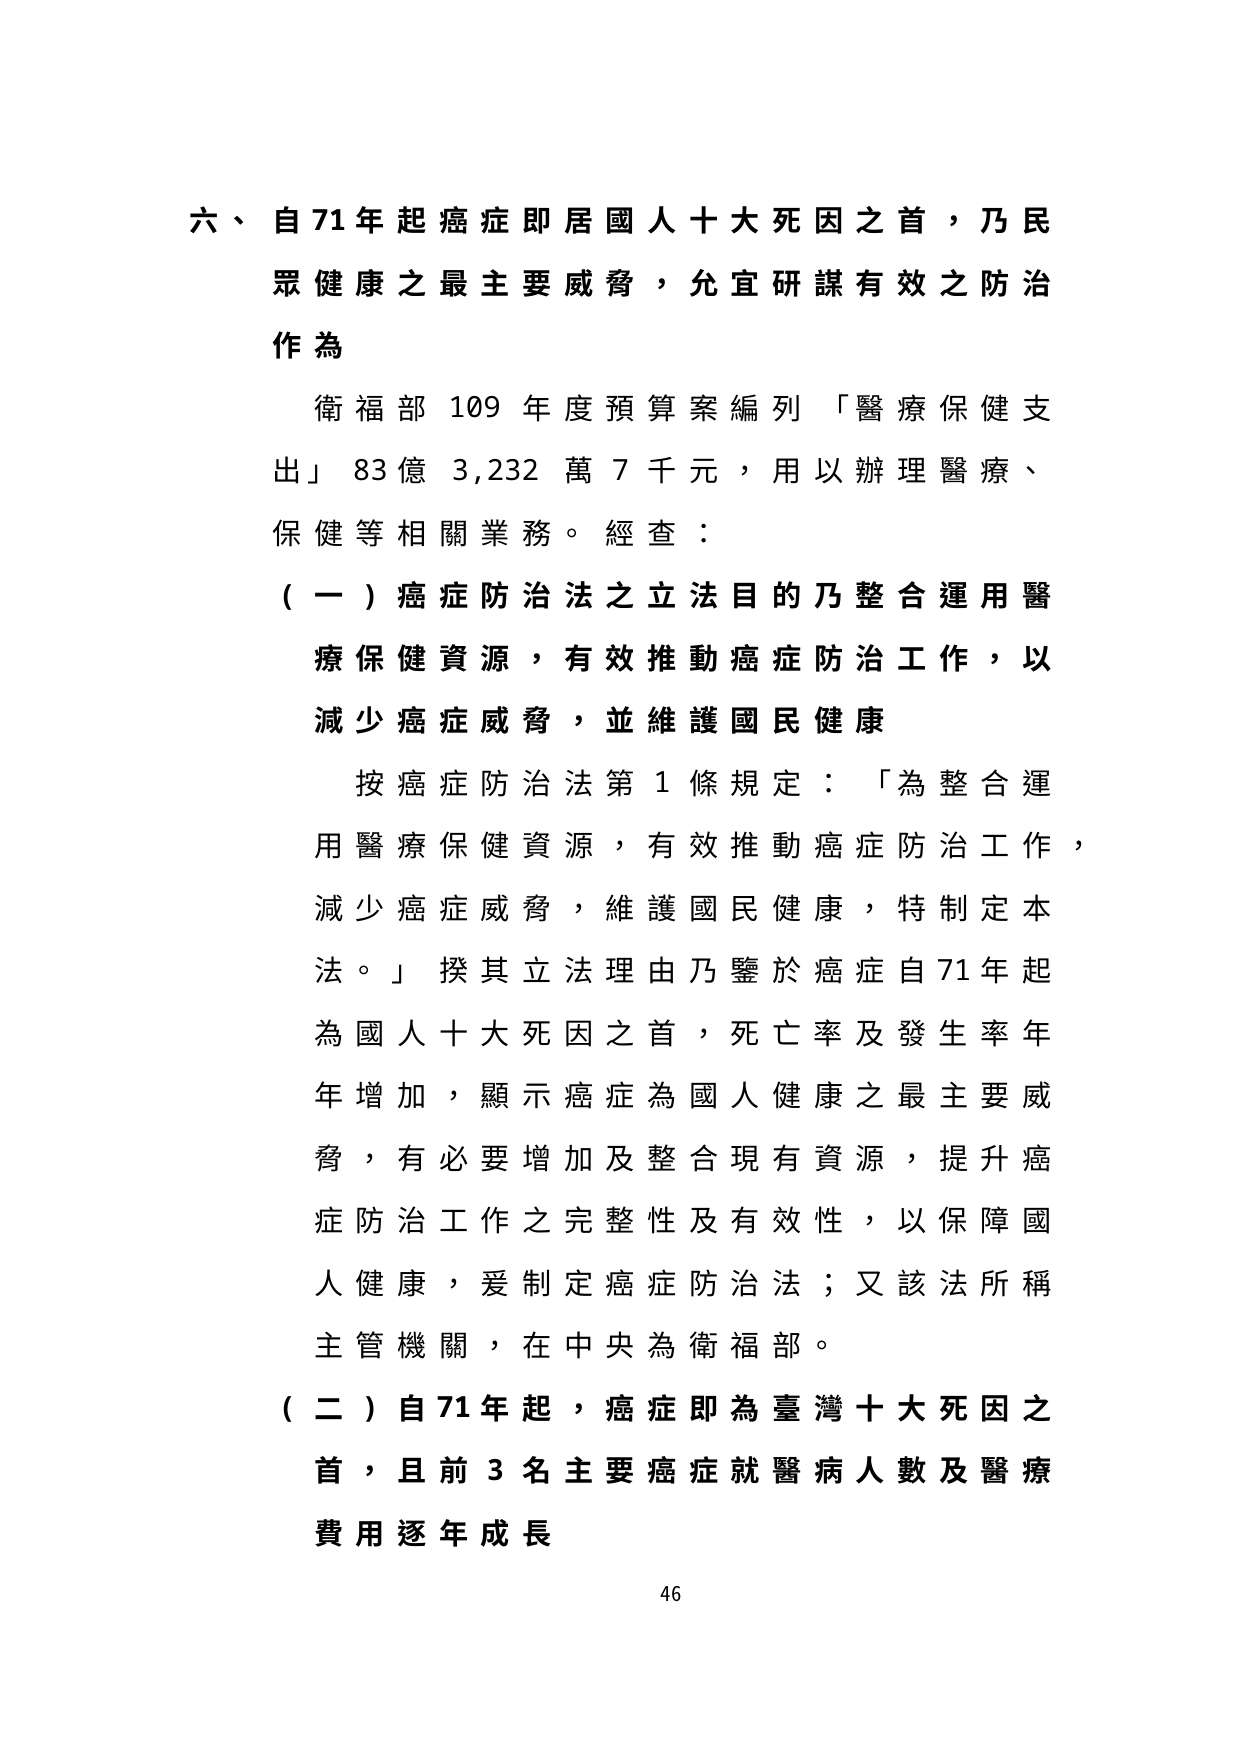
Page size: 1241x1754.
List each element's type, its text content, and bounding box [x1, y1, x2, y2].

text 六、自71年起癌症即居國人十大死因之首，乃民眾健康之最主要威脅，允宜研謀有效之防治作為 [183, 177, 1058, 365]
text 衛福部109年度預算案編列「醫療保健支出」83億3,232萬7千元，用以辦理醫療、保健等相關業務。經查： [242, 365, 1058, 552]
text (一)癌症防治法之立法目的乃整合運用醫療保健資源，有效推動癌症防治工作，以減少癌症威脅，並維護國民健康 [242, 552, 1058, 740]
text 按癌症防治法第1條規定：「為整合運用醫療保健資源，有效推動癌症防治工作，減少癌症威脅，維護國民健康，特制定本法。」揆其立法理由乃鑒於癌症自71年起為國人十大死因之首，死亡率及發生率年年增加，顯示癌症為國人健康之最主要威脅，有必要增加及整合現有資源，提升癌症防治工作之完整性及有效性，以保障國人健康，爰制定癌症防治法；又該法所稱主管機關，在中央為衛福部。 [271, 740, 1058, 1365]
text (二)自71年起，癌症即為臺灣十大死因之首，且前3名主要癌症就醫病人數及醫療費用逐年成長 [242, 1365, 1058, 1552]
